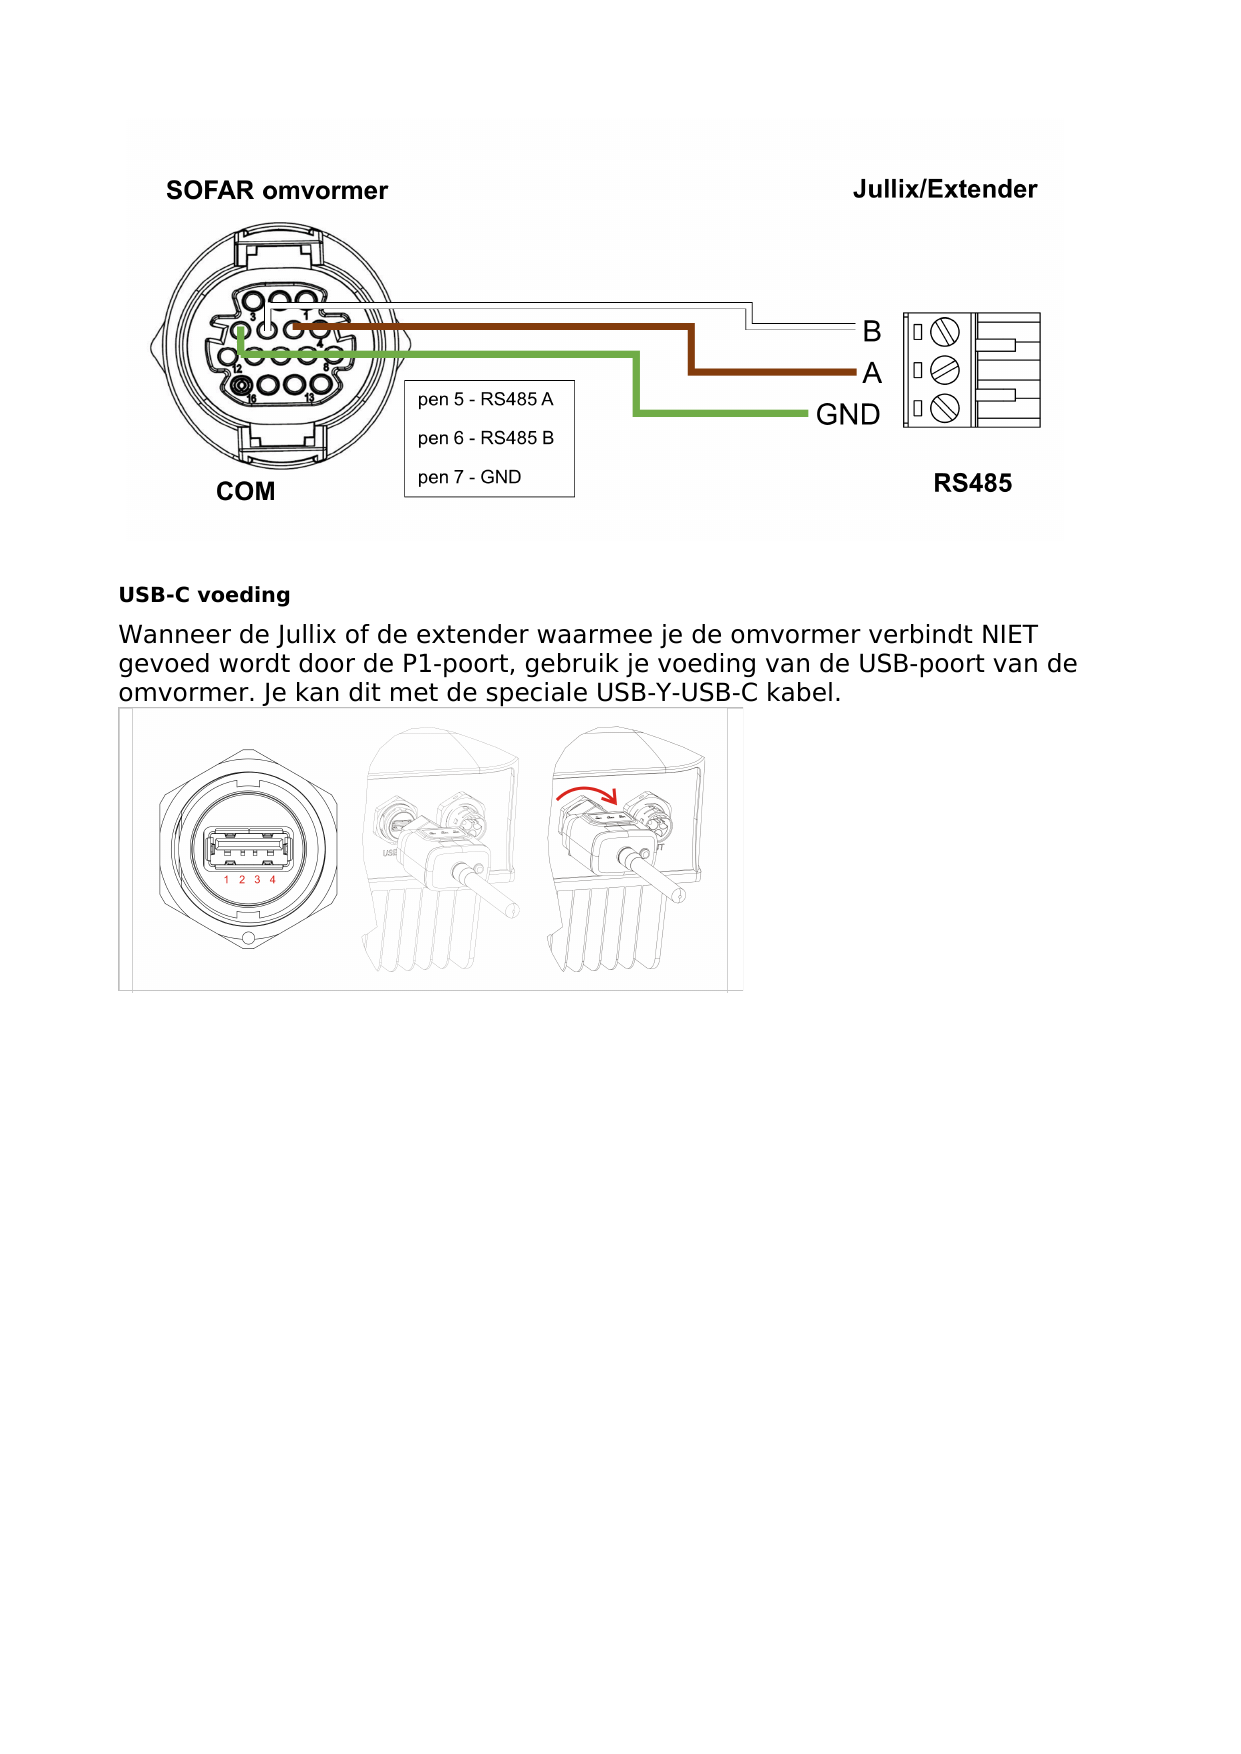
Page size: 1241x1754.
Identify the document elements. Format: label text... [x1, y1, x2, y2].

picture [118, 707, 744, 993]
subtitle USB-C voeding [118, 583, 1122, 608]
picture [126, 118, 1064, 541]
text [118, 118, 1122, 546]
text Wanneer de Jullix of de extender waarmee je de omvormer verbindt NIET gevoed wordt door de P1-poort, gebruik je voeding van de USB-poort van de omvormer. Je kan dit met de speciale USB-Y-USB-C kabel. [118, 620, 1122, 1022]
